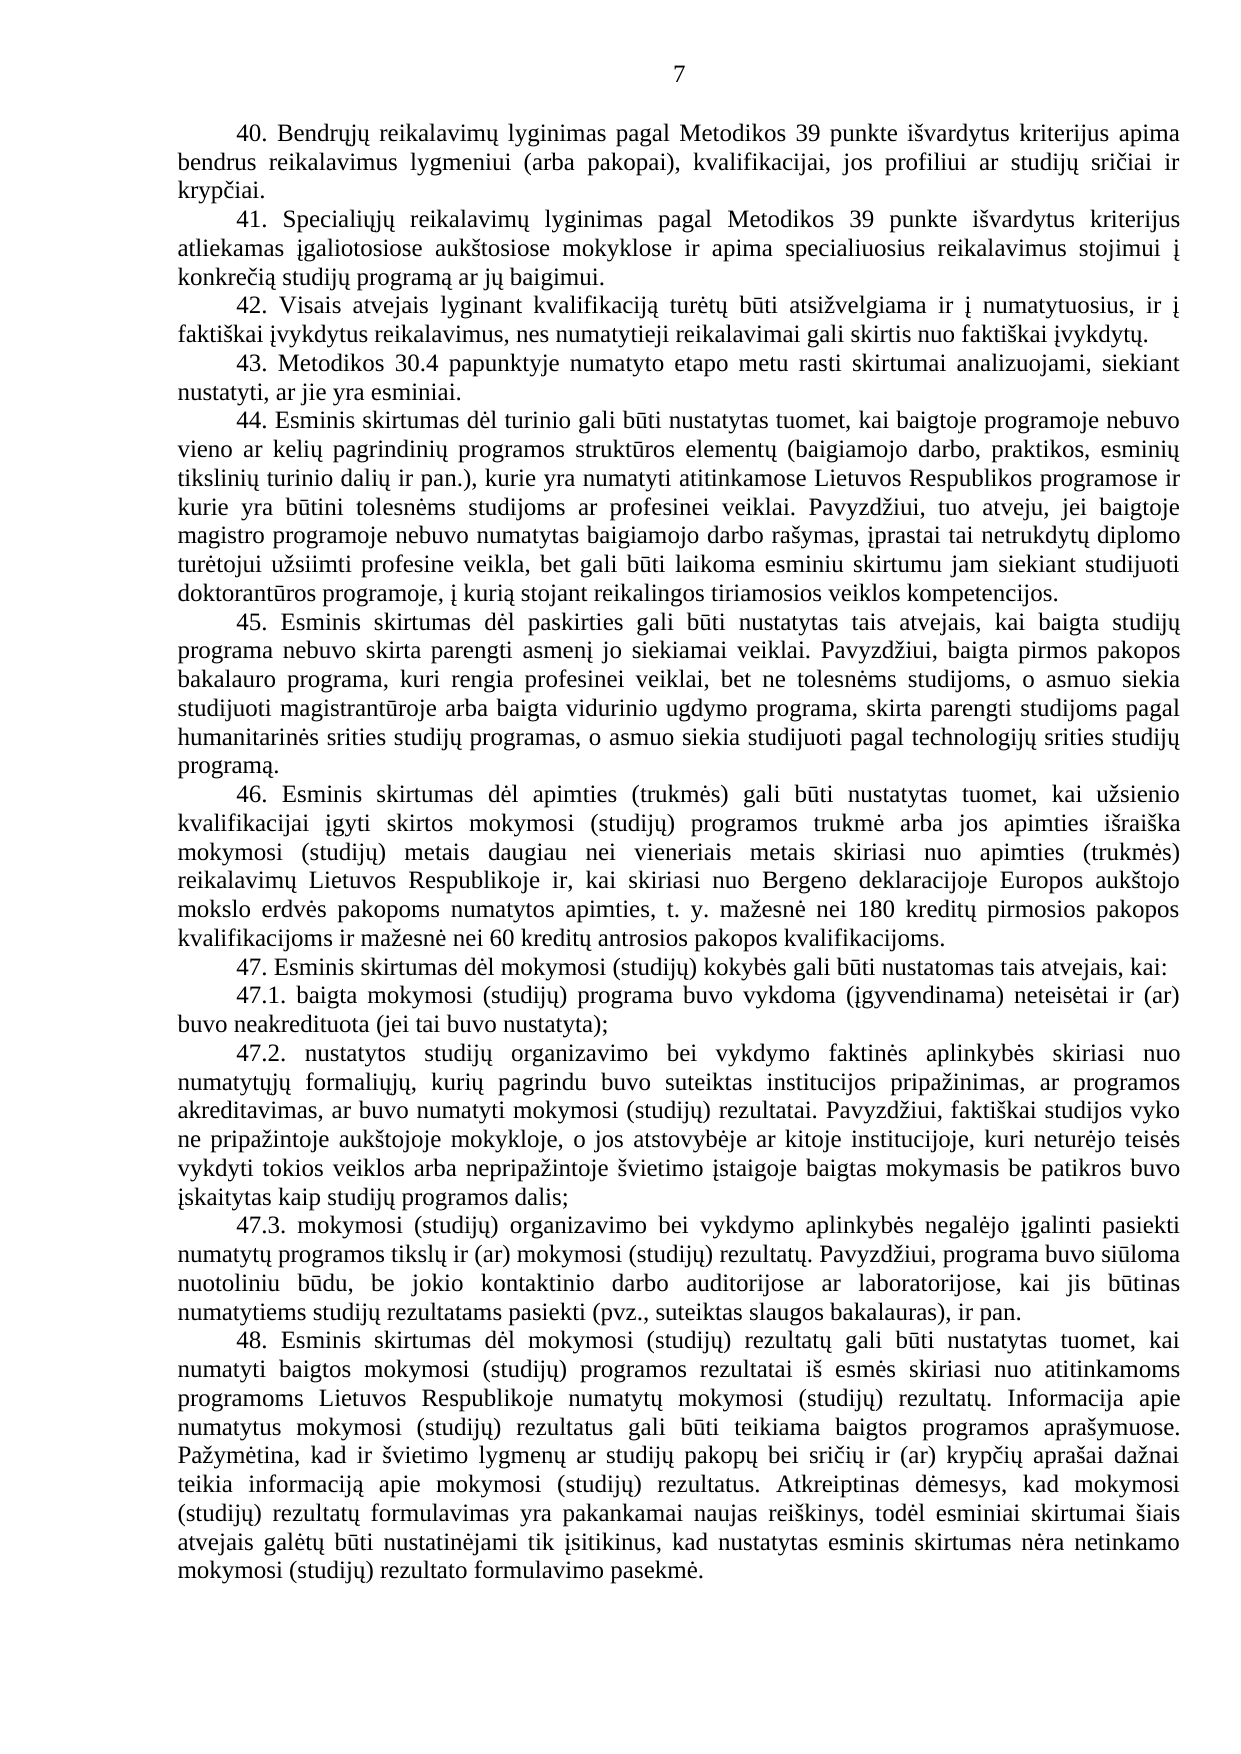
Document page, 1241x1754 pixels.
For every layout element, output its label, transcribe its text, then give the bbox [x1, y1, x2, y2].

text 40. Bendrųjų reikalavimų lyginimas pagal Metodikos 39 punkte išvardytus kriterijus apima bendrus reikalavimus lygmeniui (arba pakopai), kvalifikacijai, jos profiliui ar studijų sričiai ir krypčiai. [177, 118, 1181, 204]
text 47.3. mokymosi (studijų) organizavimo bei vykdymo aplinkybės negalėjo įgalinti pasiekti numatytų programos tikslų ir (ar) mokymosi (studijų) rezultatų. Pavyzdžiui, programa buvo siūloma nuotoliniu būdu, be jokio kontaktinio darbo auditorijose ar laboratorijose, kai jis būtinas numatytiems studijų rezultatams pasiekti (pvz., suteiktas slaugos bakalauras), ir pan. [177, 1211, 1181, 1326]
text 47.1. baigta mokymosi (studijų) programa buvo vykdoma (įgyvendinama) neteisėtai ir (ar) buvo neakredituota (jei tai buvo nustatyta); [177, 981, 1181, 1038]
text 45. Esminis skirtumas dėl paskirties gali būti nustatytas tais atvejais, kai baigta studijų programa nebuvo skirta parengti asmenį jo siekiamai veiklai. Pavyzdžiui, baigta pirmos pakopos bakalauro programa, kuri rengia profesinei veiklai, bet ne tolesnėms studijoms, o asmuo siekia studijuoti magistrantūroje arba baigta vidurinio ugdymo programa, skirta parengti studijoms pagal humanitarinės srities studijų programas, o asmuo siekia studijuoti pagal technologijų srities studijų programą. [177, 607, 1181, 779]
text 47. Esminis skirtumas dėl mokymosi (studijų) kokybės gali būti nustatomas tais atvejais, kai: [177, 952, 1181, 981]
text 47.2. nustatytos studijų organizavimo bei vykdymo faktinės aplinkybės skiriasi nuo numatytųjų formaliųjų, kurių pagrindu buvo suteiktas institucijos pripažinimas, ar programos akreditavimas, ar buvo numatyti mokymosi (studijų) rezultatai. Pavyzdžiui, faktiškai studijos vyko ne pripažintoje aukštojoje mokykloje, o jos atstovybėje ar kitoje institucijoje, kuri neturėjo teisės vykdyti tokios veiklos arba nepripažintoje švietimo įstaigoje baigtas mokymasis be patikros buvo įskaitytas kaip studijų programos dalis; [177, 1038, 1181, 1211]
text 41. Specialiųjų reikalavimų lyginimas pagal Metodikos 39 punkte išvardytus kriterijus atliekamas įgaliotosiose aukštosiose mokyklose ir apima specialiuosius reikalavimus stojimui į konkrečią studijų programą ar jų baigimui. [177, 204, 1181, 291]
text 43. Metodikos 30.4 papunktyje numatyto etapo metu rasti skirtumai analizuojami, siekiant nustatyti, ar jie yra esminiai. [177, 348, 1181, 406]
text 44. Esminis skirtumas dėl turinio gali būti nustatytas tuomet, kai baigtoje programoje nebuvo vieno ar kelių pagrindinių programos struktūros elementų (baigiamojo darbo, praktikos, esminių tikslinių turinio dalių ir pan.), kurie yra numatyti atitinkamose Lietuvos Respublikos programose ir kurie yra būtini tolesnėms studijoms ar profesinei veiklai. Pavyzdžiui, tuo atveju, jei baigtoje magistro programoje nebuvo numatytas baigiamojo darbo rašymas, įprastai tai netrukdytų diplomo turėtojui užsiimti profesine veikla, bet gali būti laikoma esminiu skirtumu jam siekiant studijuoti doktorantūros programoje, į kurią stojant reikalingos tiriamosios veiklos kompetencijos. [177, 406, 1181, 607]
text 42. Visais atvejais lyginant kvalifikaciją turėtų būti atsižvelgiama ir į numatytuosius, ir į faktiškai įvykdytus reikalavimus, nes numatytieji reikalavimai gali skirtis nuo faktiškai įvykdytų. [177, 291, 1181, 348]
text 46. Esminis skirtumas dėl apimties (trukmės) gali būti nustatytas tuomet, kai užsienio kvalifikacijai įgyti skirtos mokymosi (studijų) programos trukmė arba jos apimties išraiška mokymosi (studijų) metais daugiau nei vieneriais metais skiriasi nuo apimties (trukmės) reikalavimų Lietuvos Respublikoje ir, kai skiriasi nuo Bergeno deklaracijoje Europos aukštojo mokslo erdvės pakopoms numatytos apimties, t. y. mažesnė nei 180 kreditų pirmosios pakopos kvalifikacijoms ir mažesnė nei 60 kreditų antrosios pakopos kvalifikacijoms. [177, 779, 1181, 952]
text 48. Esminis skirtumas dėl mokymosi (studijų) rezultatų gali būti nustatytas tuomet, kai numatyti baigtos mokymosi (studijų) programos rezultatai iš esmės skiriasi nuo atitinkamoms programoms Lietuvos Respublikoje numatytų mokymosi (studijų) rezultatų. Informacija apie numatytus mokymosi (studijų) rezultatus gali būti teikiama baigtos programos aprašymuose. Pažymėtina, kad ir švietimo lygmenų ar studijų pakopų bei sričių ir (ar) krypčių aprašai dažnai teikia informaciją apie mokymosi (studijų) rezultatus. Atkreiptinas dėmesys, kad mokymosi (studijų) rezultatų formulavimas yra pakankamai naujas reiškinys, todėl esminiai skirtumai šiais atvejais galėtų būti nustatinėjami tik įsitikinus, kad nustatytas esminis skirtumas nėra netinkamo mokymosi (studijų) rezultato formulavimo pasekmė. [177, 1326, 1181, 1584]
